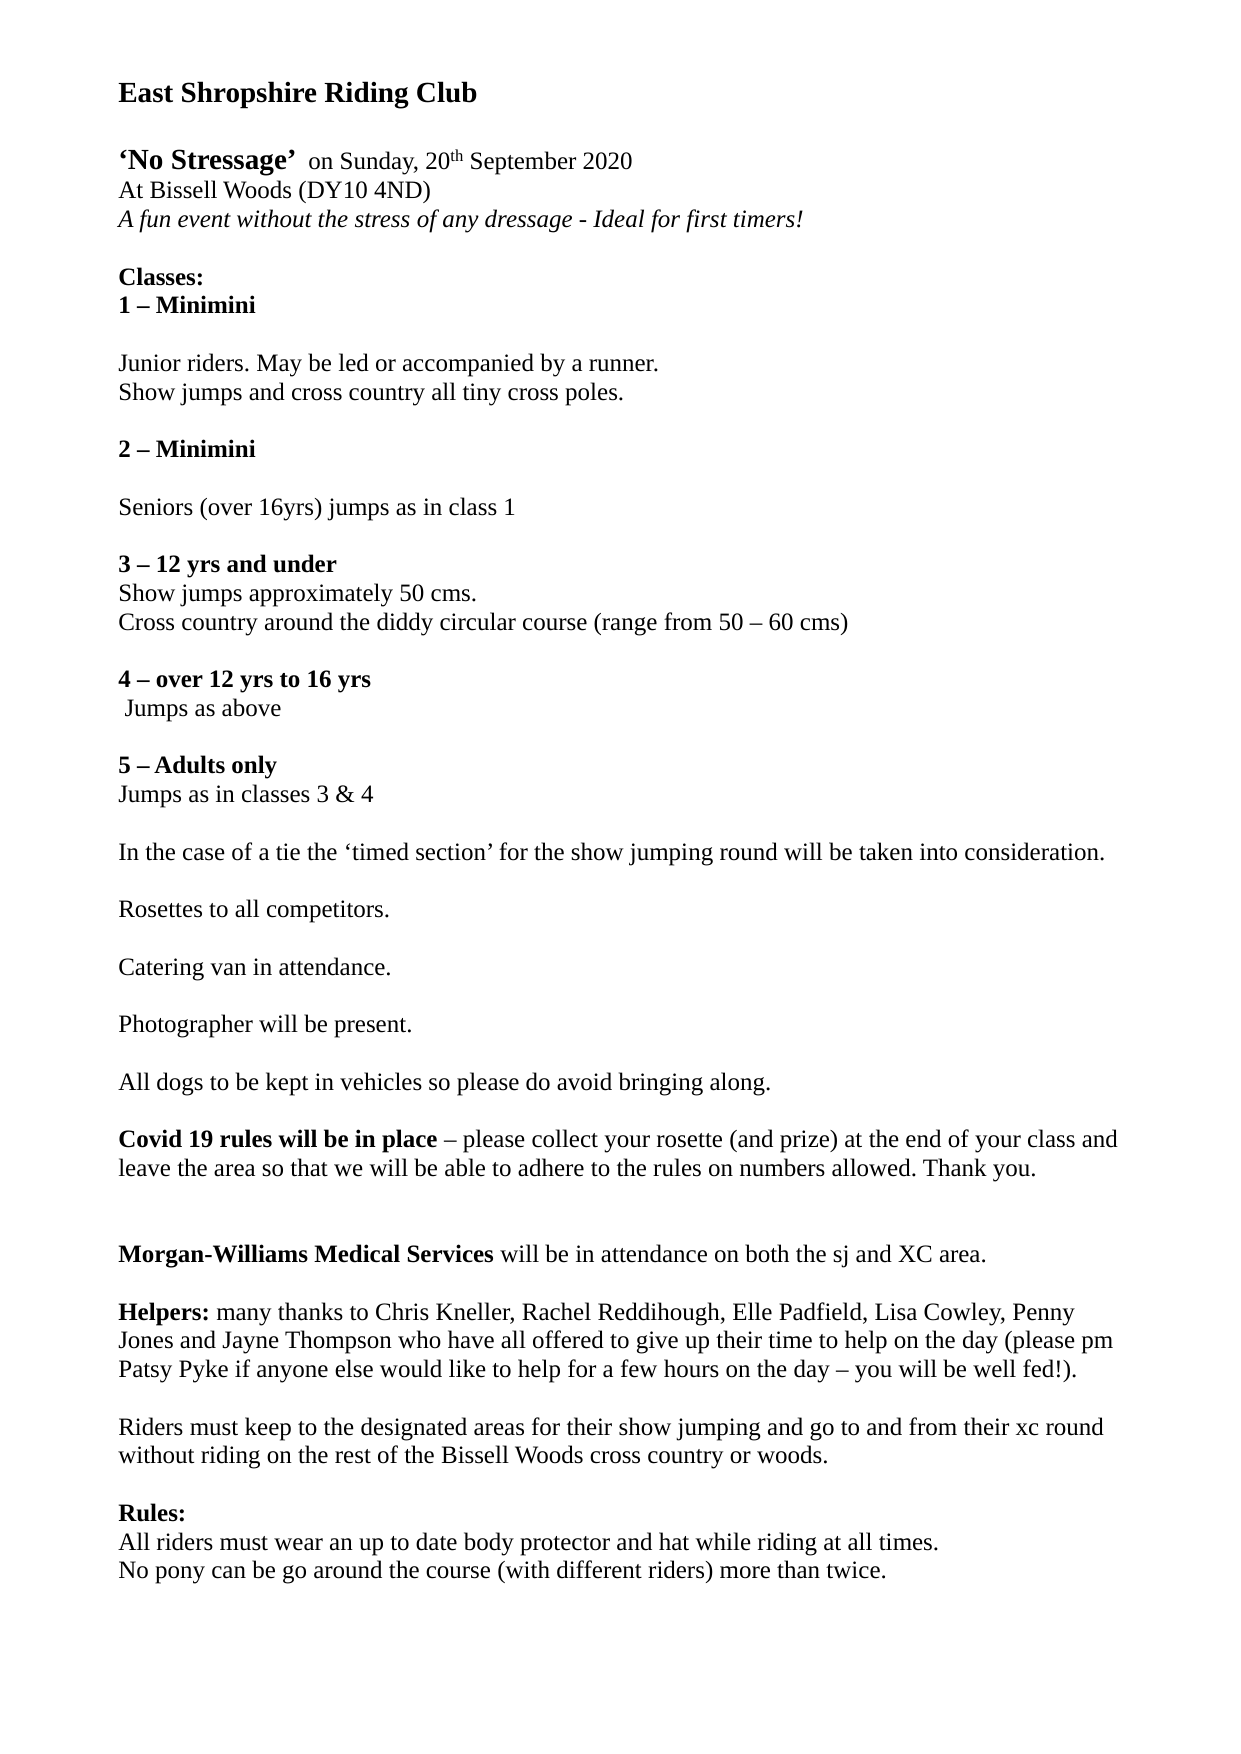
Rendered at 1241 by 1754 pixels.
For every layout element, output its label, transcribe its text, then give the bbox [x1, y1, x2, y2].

text Morgan-Williams Medical Services will be in attendance on both the sj and XC area. [118, 1239, 1122, 1268]
text 5 – Adults only [118, 751, 1122, 779]
text Cross country around the diddy circular course (range from 50 – 60 cms) [118, 607, 1122, 636]
text All dogs to be kept in vehicles so please do avoid bringing along. [118, 1067, 1122, 1096]
text No pony can be go around the course (with different riders) more than twice. [118, 1556, 1122, 1584]
text East Shropshire Riding Club [118, 75, 1122, 108]
text Photographer will be present. [118, 1009, 1122, 1038]
text ‘No Stressage’ on Sunday, 20th September 2020 [118, 142, 1122, 176]
text Jumps as in classes 3 & 4 [118, 779, 1122, 808]
text 4 – over 12 yrs to 16 yrs [118, 664, 1122, 693]
text Riders must keep to the designated areas for their show jumping and go to and from their xc round without riding on the rest of the Bissell Woods cross country or woods. [118, 1412, 1122, 1469]
text Junior riders. May be led or accompanied by a runner. [118, 348, 1122, 377]
text Seniors (over 16yrs) jumps as in class 1 [118, 492, 1122, 521]
text At Bissell Woods (DY10 4ND) [118, 176, 1122, 204]
text 2 – Minimini [118, 434, 1122, 463]
text Catering van in attendance. [118, 952, 1122, 981]
text All riders must wear an up to date body protector and hat while riding at all times. [118, 1527, 1122, 1556]
text A fun event without the stress of any dressage - Ideal for first timers! [118, 204, 1122, 233]
text Show jumps and cross country all tiny cross poles. [118, 377, 1122, 406]
text In the case of a tie the ‘timed section’ for the show jumping round will be taken into consideration. [118, 837, 1122, 866]
text Classes: [118, 262, 1122, 291]
text Rosettes to all competitors. [118, 894, 1122, 923]
text Rules: [118, 1498, 1122, 1527]
text Covid 19 rules will be in place – please collect your rosette (and prize) at the end of your class and leave the area so that we will be able to adhere to the rules on numbers allowed. Thank you. [118, 1124, 1122, 1182]
text 1 – Minimini [118, 291, 1122, 319]
text Show jumps approximately 50 cms. [118, 578, 1122, 607]
text Helpers: many thanks to Chris Kneller, Rachel Reddihough, Elle Padfield, Lisa Cowley, Penny Jones and Jayne Thompson who have all offered to give up their time to help on the day (please pm Patsy Pyke if anyone else would like to help for a few hours on the day – you will be well fed!). [118, 1297, 1122, 1383]
text 3 – 12 yrs and under [118, 549, 1122, 578]
text Jumps as above [118, 693, 1122, 722]
